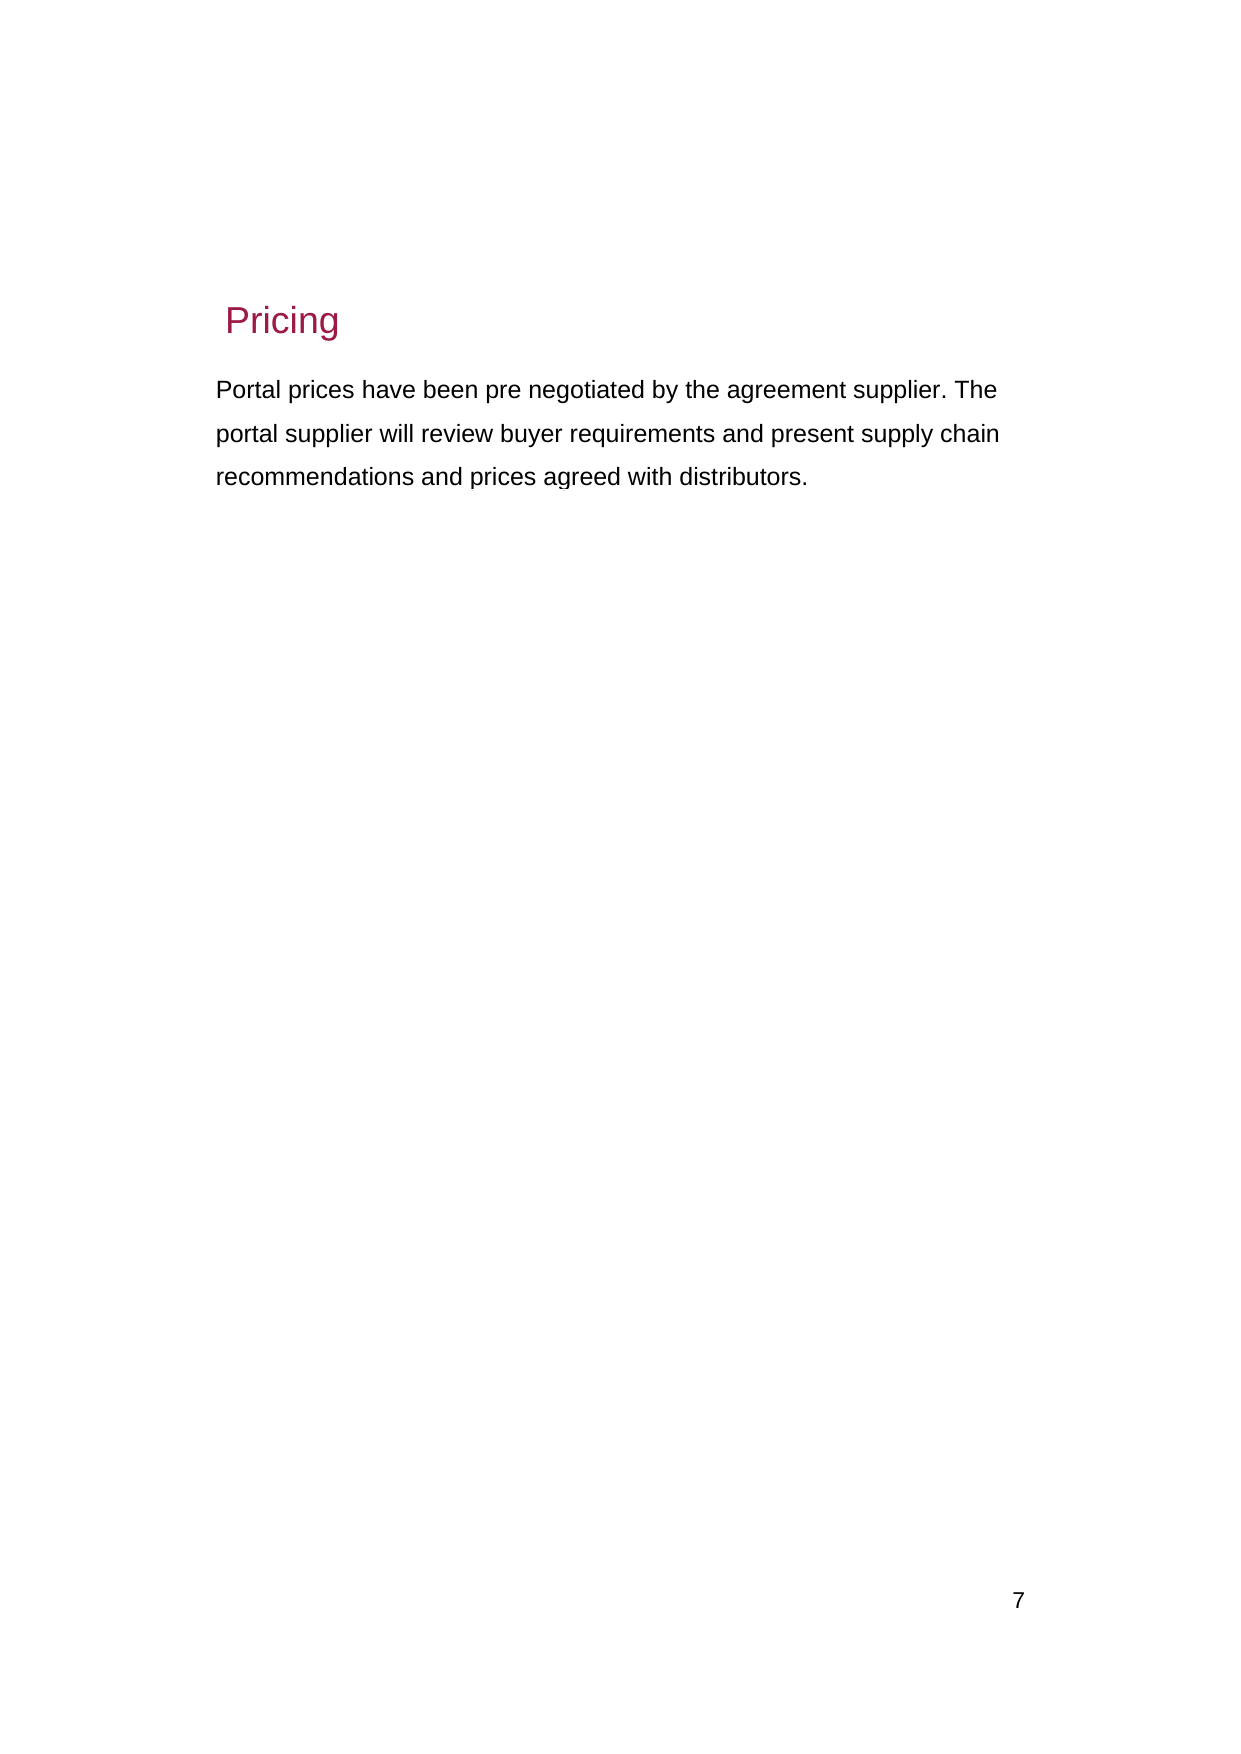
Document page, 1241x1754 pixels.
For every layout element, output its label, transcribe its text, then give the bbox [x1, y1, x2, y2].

text Portal prices have been pre negotiated by the agreement supplier. The portal supplier will review buyer requirements and present supply chain recommendations and prices agreed with distributors. [151, 310, 1089, 489]
subtitle Pricing [151, 234, 1089, 310]
